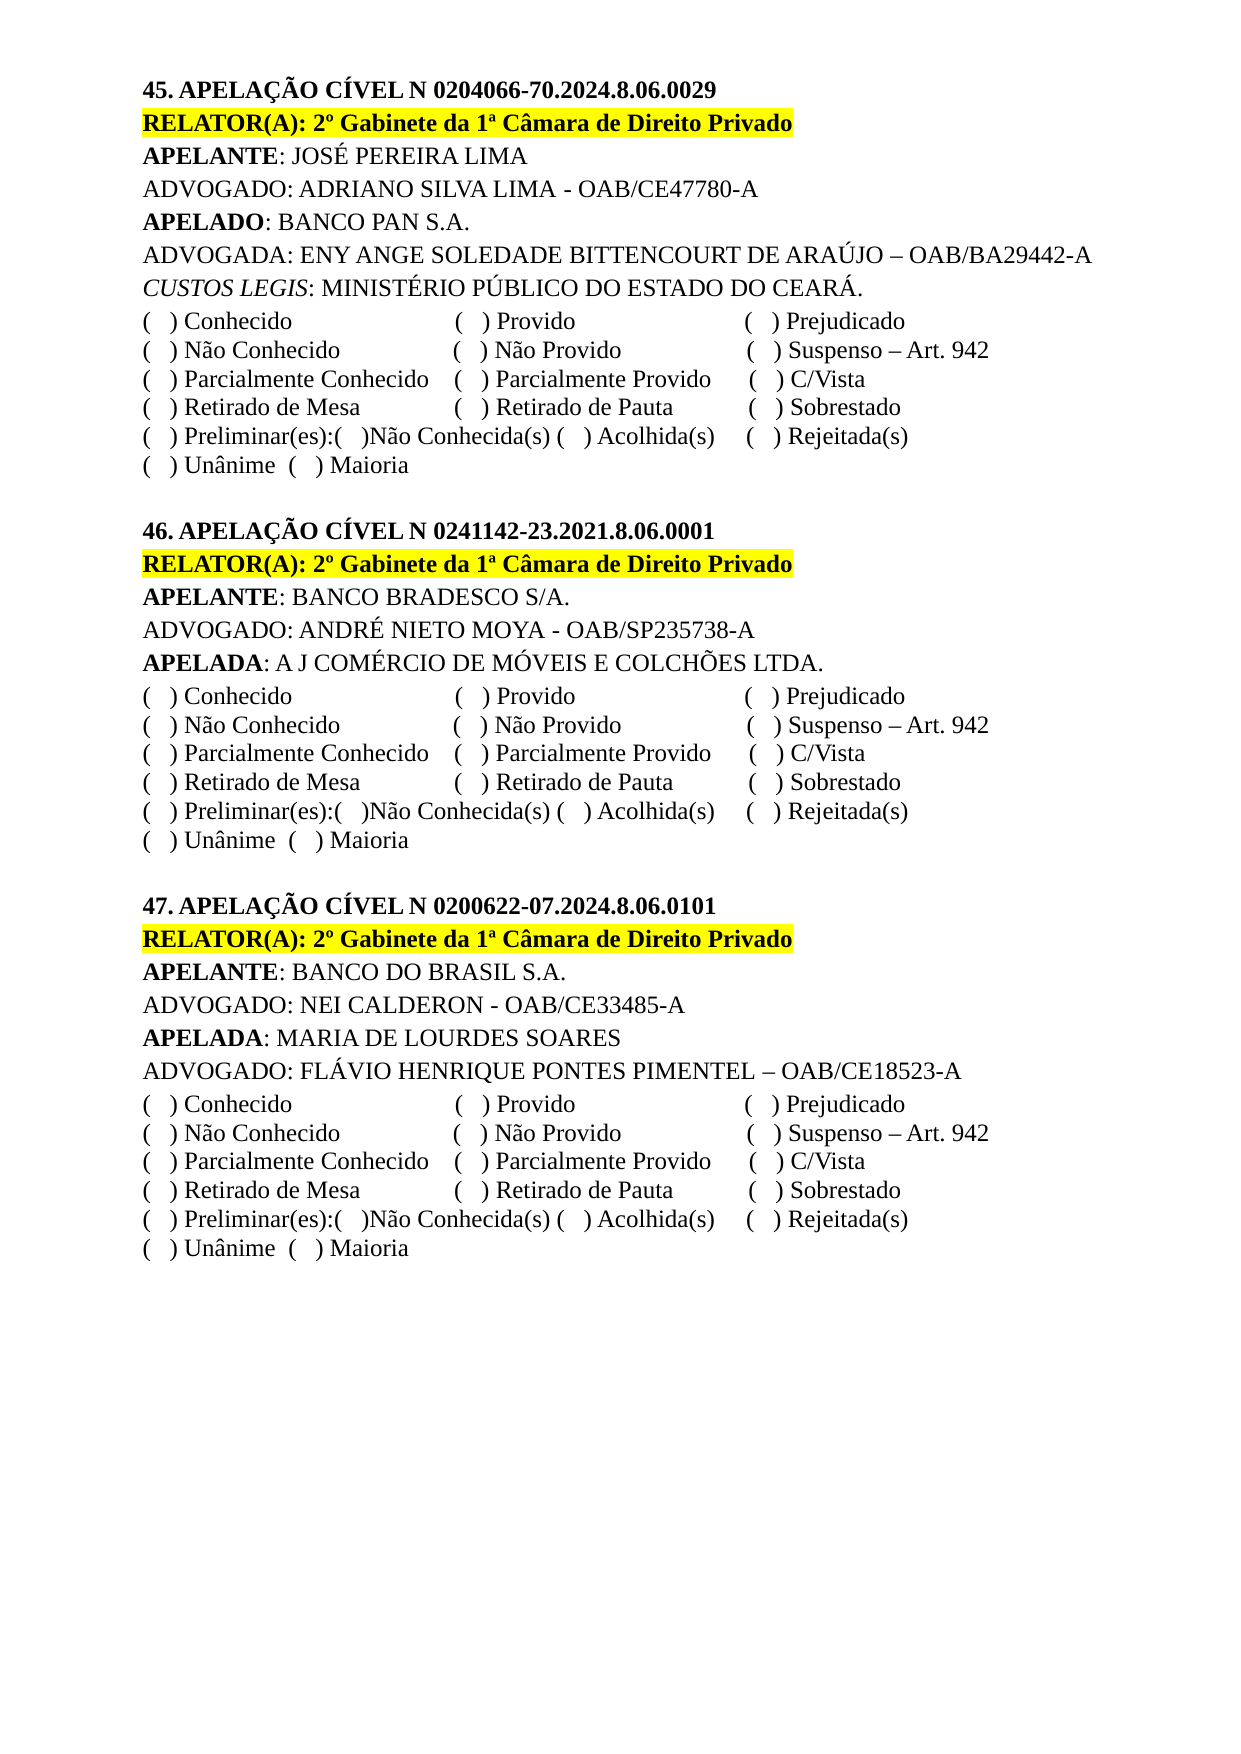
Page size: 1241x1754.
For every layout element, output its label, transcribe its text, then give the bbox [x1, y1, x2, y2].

text ( ) Unânime ( ) Maioria 47. APELAÇÃO CÍVEL N 0200622-07.2024.8.06.0101 RELATOR(A): 2º Gabinete da 1ª Câmara de Direito Privado APELANTE: BANCO DO BRASIL S.A. ADVOGADO: NEI CALDERON - OAB/CE33485-A APELADA: MARIA DE LOURDES SOARES ADVOGADO: FLÁVIO HENRIQUE PONTES PIMENTEL – OAB/CE18523-A [142, 825, 1141, 1085]
text ( ) Conhecido ( ) Provido ( ) Prejudicado [142, 306, 1141, 335]
text ( ) Retirado de Mesa ( ) Retirado de Pauta ( ) Sobrestado [142, 392, 1158, 421]
text ( ) Não Conhecido ( ) Não Provido ( ) Suspenso – Art. 942 [142, 335, 1158, 364]
text ( ) Não Conhecido ( ) Não Provido ( ) Suspenso – Art. 942 [142, 1118, 1158, 1146]
text ( ) Conhecido ( ) Provido ( ) Prejudicado [142, 1089, 1141, 1118]
text ( ) Parcialmente Conhecido ( ) Parcialmente Provido ( ) C/Vista [142, 364, 1158, 392]
text ( ) Parcialmente Conhecido ( ) Parcialmente Provido ( ) C/Vista [142, 738, 1158, 767]
text ( ) Parcialmente Conhecido ( ) Parcialmente Provido ( ) C/Vista [142, 1146, 1158, 1175]
text ( ) Não Conhecido ( ) Não Provido ( ) Suspenso – Art. 942 [142, 710, 1158, 738]
text ( ) Conhecido ( ) Provido ( ) Prejudicado [142, 681, 1141, 710]
text ( ) Preliminar(es):( )Não Conhecida(s) ( ) Acolhida(s) ( ) Rejeitada(s) [142, 421, 1158, 450]
text ( ) Retirado de Mesa ( ) Retirado de Pauta ( ) Sobrestado [142, 767, 1158, 796]
text 45. APELAÇÃO CÍVEL N 0204066-70.2024.8.06.0029 RELATOR(A): 2º Gabinete da 1ª Câmara de Direito Privado APELANTE: JOSÉ PEREIRA LIMA ADVOGADO: ADRIANO SILVA LIMA - OAB/CE47780-A APELADO: BANCO PAN S.A. ADVOGADA: ENY ANGE SOLEDADE BITTENCOURT DE ARAÚJO – OAB/BA29442-A [142, 75, 1141, 269]
text ( ) Retirado de Mesa ( ) Retirado de Pauta ( ) Sobrestado [142, 1175, 1158, 1204]
text CUSTOS LEGIS: MINISTÉRIO PÚBLICO DO ESTADO DO CEARÁ. [142, 273, 1141, 302]
text ( ) Unânime ( ) Maioria 46. APELAÇÃO CÍVEL N 0241142-23.2021.8.06.0001 RELATOR(A): 2º Gabinete da 1ª Câmara de Direito Privado APELANTE: BANCO BRADESCO S/A. ADVOGADO: ANDRÉ NIETO MOYA - OAB/SP235738-A APELADA: A J COMÉRCIO DE MÓVEIS E COLCHÕES LTDA. [142, 450, 1141, 677]
text ( ) Unânime ( ) Maioria [142, 1233, 1141, 1327]
text ( ) Preliminar(es):( )Não Conhecida(s) ( ) Acolhida(s) ( ) Rejeitada(s) [142, 796, 1158, 825]
text ( ) Preliminar(es):( )Não Conhecida(s) ( ) Acolhida(s) ( ) Rejeitada(s) [142, 1204, 1158, 1233]
